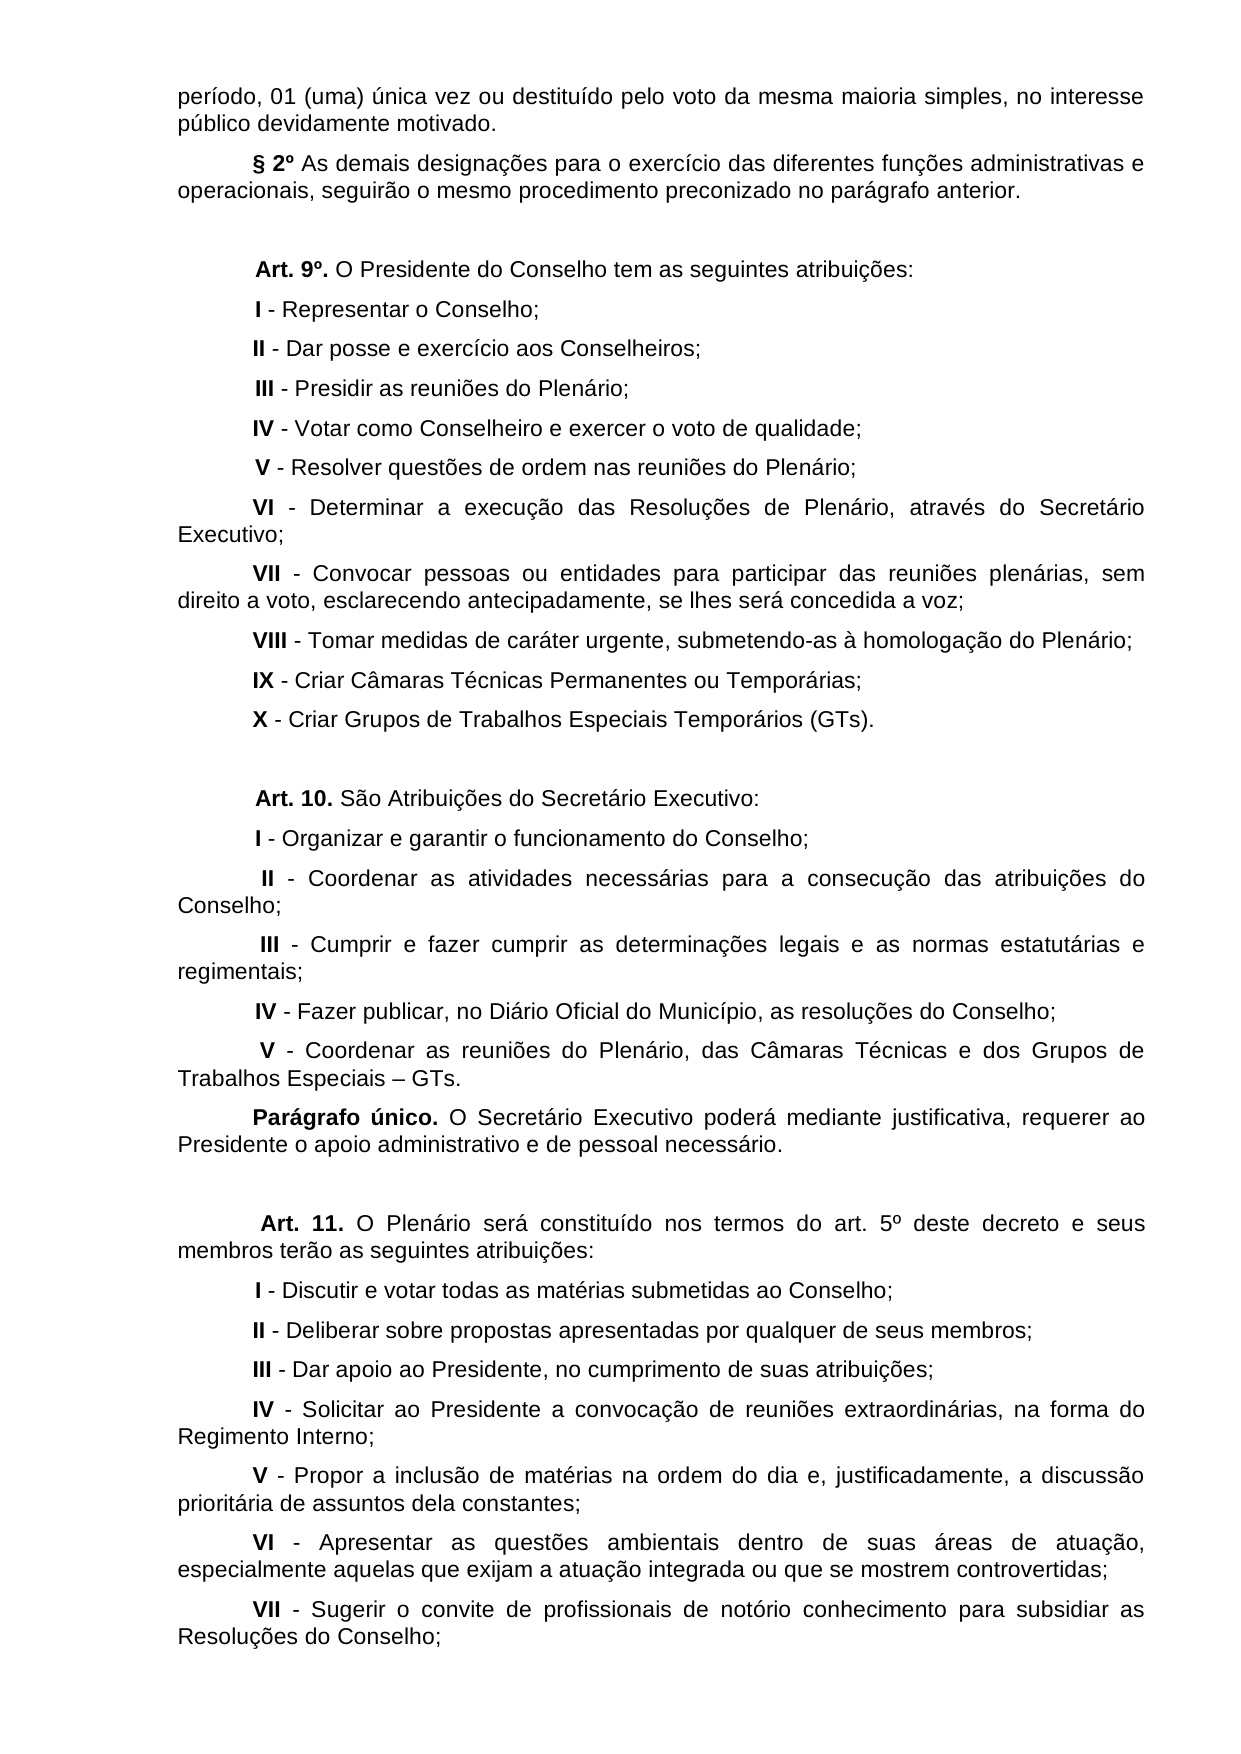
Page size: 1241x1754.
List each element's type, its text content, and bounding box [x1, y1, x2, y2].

text V - Propor a inclusão de matérias na ordem do dia e, justificadamente, a discussão prioritária de assuntos dela constantes; [177, 1462, 1147, 1516]
text III - Presidir as reuniões do Plenário; [177, 374, 1147, 401]
text II - Coordenar as atividades necessárias para a consecução das atribuições do Conselho; [177, 864, 1147, 918]
text IV - Solicitar ao Presidente a convocação de reuniões extraordinárias, na forma do Regimento Interno; [177, 1395, 1147, 1449]
text I - Organizar e garantir o funcionamento do Conselho; [177, 824, 1147, 851]
text III - Dar apoio ao Presidente, no cumprimento de suas atribuições; [177, 1356, 1147, 1383]
text Parágrafo único. O Secretário Executivo poderá mediante justificativa, requerer ao Presidente o apoio administrativo e de pessoal necessário. [177, 1103, 1146, 1158]
text Art. 9º. O Presidente do Conselho tem as seguintes atribuições: [177, 256, 1147, 283]
text VI - Apresentar as questões ambientais dentro de suas áreas de atuação, especialmente aquelas que exijam a atuação integrada ou que se mostrem controvertidas; [177, 1528, 1147, 1583]
text período, 01 (uma) única vez ou destituído pelo voto da mesma maioria simples, no interesse público devidamente motivado. [177, 83, 1146, 137]
text II - Deliberar sobre propostas apresentadas por qualquer de seus membros; [177, 1316, 1147, 1343]
text I - Representar o Conselho; [177, 295, 1147, 322]
text I - Discutir e votar todas as matérias submetidas ao Conselho; [177, 1276, 1147, 1303]
text II - Dar posse e exercício aos Conselheiros; [177, 335, 1147, 362]
text § 2º As demais designações para o exercício das diferentes funções administrativas e operacionais, seguirão o mesmo procedimento preconizado no parágrafo anterior. [177, 149, 1146, 203]
text VII - Convocar pessoas ou entidades para participar das reuniões plenárias, sem direito a voto, esclarecendo antecipadamente, se lhes será concedida a voz; [177, 560, 1147, 614]
text V - Resolver questões de ordem nas reuniões do Plenário; [177, 453, 1147, 481]
text III - Cumprir e fazer cumprir as determinações legais e as normas estatutárias e regimentais; [177, 931, 1147, 985]
text IX - Criar Câmaras Técnicas Permanentes ou Temporárias; [177, 666, 1147, 693]
text IV - Votar como Conselheiro e exercer o voto de qualidade; [177, 414, 1147, 441]
text Art. 10. São Atribuições do Secretário Executivo: [177, 785, 1147, 812]
text V - Coordenar as reuniões do Plenário, das Câmaras Técnicas e dos Grupos de Trabalhos Especiais – GTs. [177, 1037, 1147, 1091]
text IV - Fazer publicar, no Diário Oficial do Município, as resoluções do Conselho; [177, 997, 1147, 1024]
text X - Criar Grupos de Trabalhos Especiais Temporários (GTs). [177, 706, 1147, 733]
text Art. 11. O Plenário será constituído nos termos do art. 5º deste decreto e seus membros terão as seguintes atribuições: [177, 1210, 1147, 1264]
text VI - Determinar a execução das Resoluções de Plenário, através do Secretário Executivo; [177, 493, 1147, 547]
text VIII - Tomar medidas de caráter urgente, submetendo-as à homologação do Plenário; [177, 626, 1147, 653]
text VII - Sugerir o convite de profissionais de notório conhecimento para subsidiar as Resoluções do Conselho; [177, 1595, 1147, 1649]
